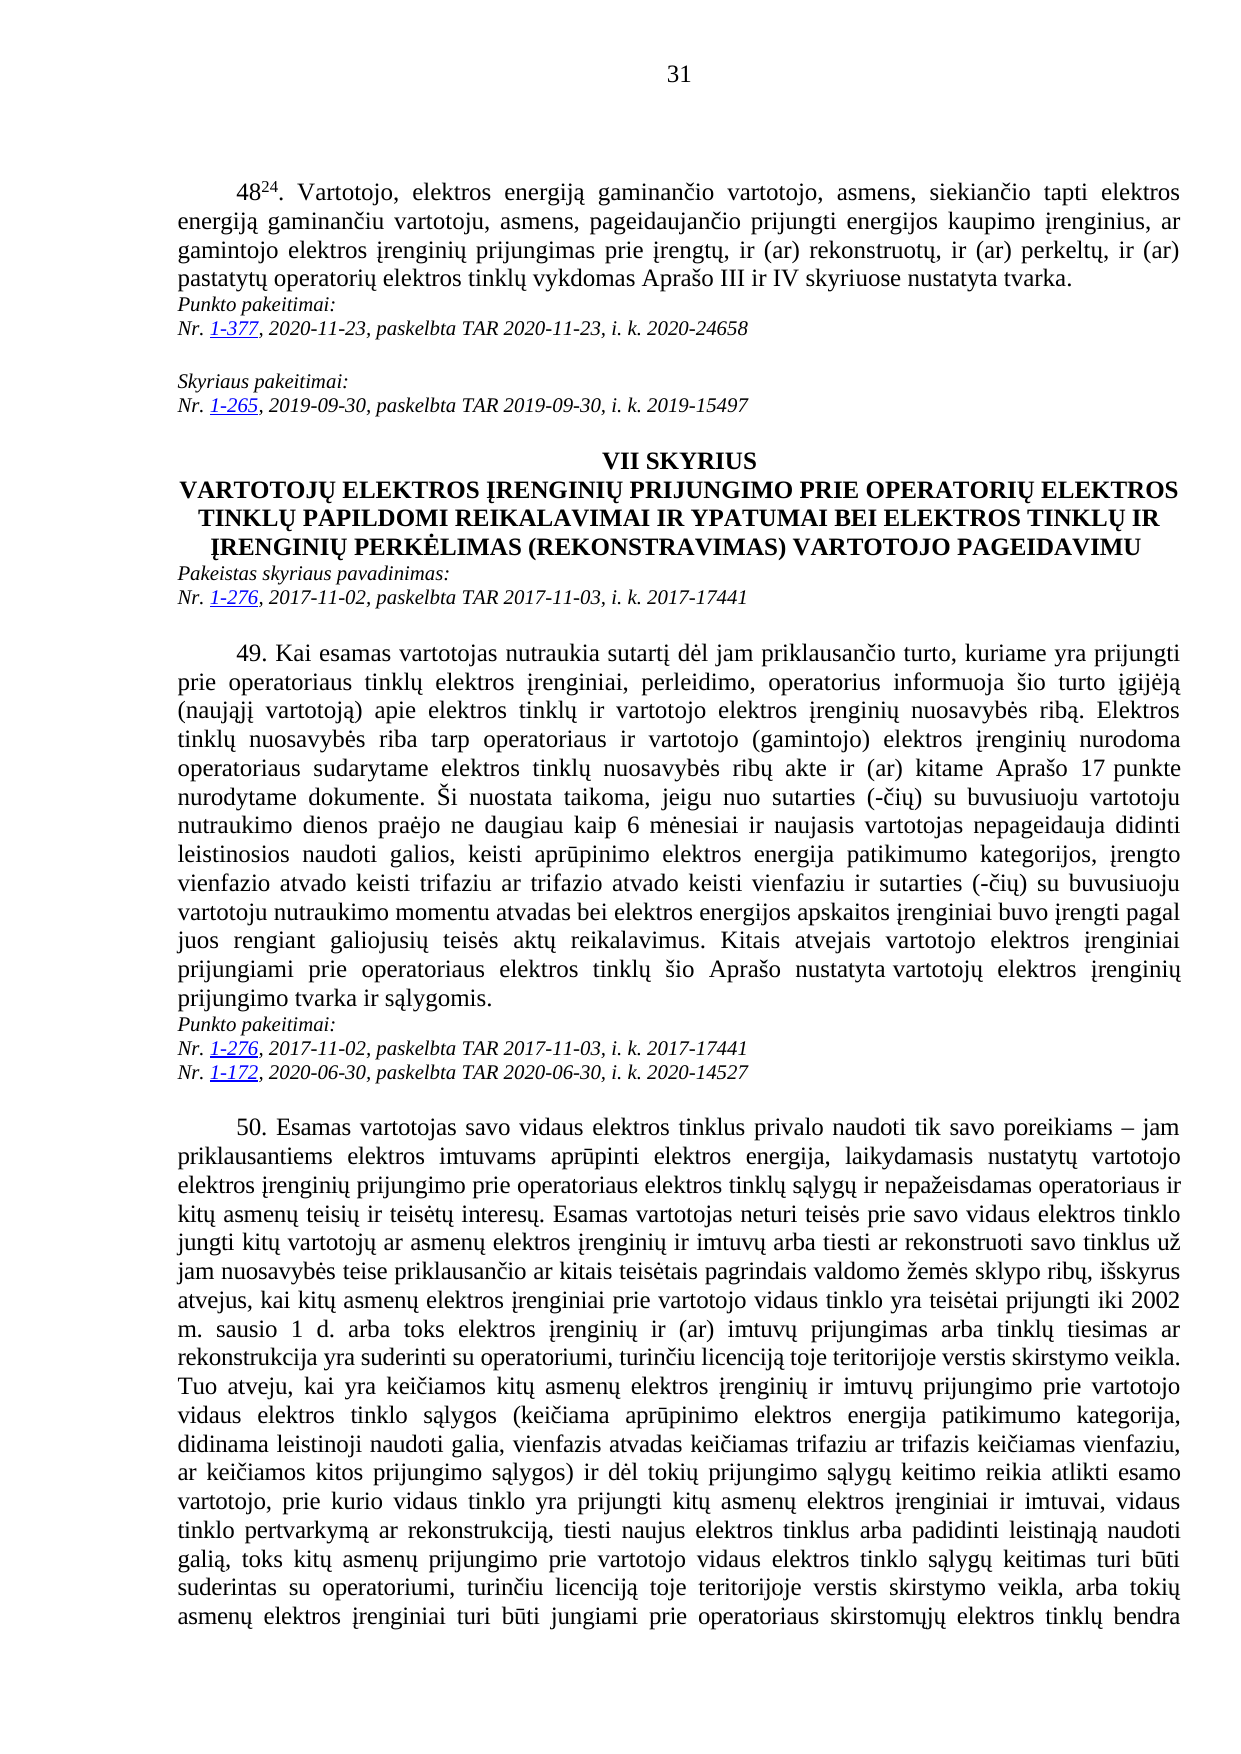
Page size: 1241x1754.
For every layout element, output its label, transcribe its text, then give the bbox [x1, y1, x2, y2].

text VII SKYRIUS [177, 446, 1181, 475]
text 4824. Vartotojo, elektros energiją gaminančio vartotojo, asmens, siekiančio tapti elektros energiją gaminančiu vartotoju, asmens, pageidaujančio prijungti energijos kaupimo įrenginius, ar gamintojo elektros įrenginių prijungimas prie įrengtų, ir (ar) rekonstruotų, ir (ar) perkeltų, ir (ar) pastatytų operatorių elektros tinklų vykdomas Aprašo III ir IV skyriuose nustatyta tvarka. [177, 177, 1181, 292]
text Nr. 1-265, 2019-09-30, paskelbta TAR 2019-09-30, i. k. 2019-15497 [177, 393, 1181, 417]
text VARTOTOJŲ ELEKTROS ĮRENGINIŲ PRIJUNGIMO PRIE OPERATORIŲ ELEKTROS TINKLŲ PAPILDOMI REIKALAVIMAI IR YPATUMAI BEI ELEKTROS TINKLŲ IR ĮRENGINIŲ PERKĖLIMAS (REKONSTRAVIMAS) VARTOTOJO PAGEIDAVIMU [177, 475, 1181, 561]
text Nr. 1-377, 2020-11-23, paskelbta TAR 2020-11-23, i. k. 2020-24658 [177, 316, 1181, 340]
text Punkto pakeitimai: [177, 1012, 1181, 1036]
text Nr. 1-276, 2017-11-02, paskelbta TAR 2017-11-03, i. k. 2017-17441 [177, 585, 1181, 609]
text Nr. 1-172, 2020-06-30, paskelbta TAR 2020-06-30, i. k. 2020-14527 [177, 1060, 1181, 1084]
text Pakeistas skyriaus pavadinimas: [177, 561, 1181, 585]
text 49. Kai esamas vartotojas nutraukia sutartį dėl jam priklausančio turto, kuriame yra prijungti prie operatoriaus tinklų elektros įrenginiai, perleidimo, operatorius informuoja šio turto įgijėją (naująjį vartotoją) apie elektros tinklų ir vartotojo elektros įrenginių nuosavybės ribą. Elektros tinklų nuosavybės riba tarp operatoriaus ir vartotojo (gamintojo) elektros įrenginių nurodoma operatoriaus sudarytame elektros tinklų nuosavybės ribų akte ir (ar) kitame Aprašo 17 punkte nurodytame dokumente. Ši nuostata taikoma, jeigu nuo sutarties (-čių) su buvusiuoju vartotoju nutraukimo dienos praėjo ne daugiau kaip 6 mėnesiai ir naujasis vartotojas nepageidauja didinti leistinosios naudoti galios, keisti aprūpinimo elektros energija patikimumo kategorijos, įrengto vienfazio atvado keisti trifaziu ar trifazio atvado keisti vienfaziu ir sutarties (-čių) su buvusiuoju vartotoju nutraukimo momentu atvadas bei elektros energijos apskaitos įrenginiai buvo įrengti pagal juos rengiant galiojusių teisės aktų reikalavimus. Kitais atvejais vartotojo elektros įrenginiai prijungiami prie operatoriaus elektros tinklų šio Aprašo nustatyta vartotojų elektros įrenginių prijungimo tvarka ir sąlygomis. [177, 638, 1181, 1012]
text Nr. 1-276, 2017-11-02, paskelbta TAR 2017-11-03, i. k. 2017-17441 [177, 1036, 1181, 1060]
text Punkto pakeitimai: [177, 292, 1181, 316]
text Skyriaus pakeitimai: [177, 369, 1181, 393]
text 50. Esamas vartotojas savo vidaus elektros tinklus privalo naudoti tik savo poreikiams – jam priklausantiems elektros imtuvams aprūpinti elektros energija, laikydamasis nustatytų vartotojo elektros įrenginių prijungimo prie operatoriaus elektros tinklų sąlygų ir nepažeisdamas operatoriaus ir kitų asmenų teisių ir teisėtų interesų. Esamas vartotojas neturi teisės prie savo vidaus elektros tinklo jungti kitų vartotojų ar asmenų elektros įrenginių ir imtuvų arba tiesti ar rekonstruoti savo tinklus už jam nuosavybės teise priklausančio ar kitais teisėtais pagrindais valdomo žemės sklypo ribų, išskyrus atvejus, kai kitų asmenų elektros įrenginiai prie vartotojo vidaus tinklo yra teisėtai prijungti iki 2002 m. sausio 1 d. arba toks elektros įrenginių ir (ar) imtuvų prijungimas arba tinklų tiesimas ar rekonstrukcija yra suderinti su operatoriumi, turinčiu licenciją toje teritorijoje verstis skirstymo veikla. Tuo atveju, kai yra keičiamos kitų asmenų elektros įrenginių ir imtuvų prijungimo prie vartotojo vidaus elektros tinklo sąlygos (keičiama aprūpinimo elektros energija patikimumo kategorija, didinama leistinoji naudoti galia, vienfazis atvadas keičiamas trifaziu ar trifazis keičiamas vienfaziu, ar keičiamos kitos prijungimo sąlygos) ir dėl tokių prijungimo sąlygų keitimo reikia atlikti esamo vartotojo, prie kurio vidaus tinklo yra prijungti kitų asmenų elektros įrenginiai ir imtuvai, vidaus tinklo pertvarkymą ar rekonstrukciją, tiesti naujus elektros tinklus arba padidinti leistinąją naudoti galią, toks kitų asmenų prijungimo prie vartotojo vidaus elektros tinklo sąlygų keitimas turi būti suderintas su operatoriumi, turinčiu licenciją toje teritorijoje verstis skirstymo veikla, arba tokių asmenų elektros įrenginiai turi būti jungiami prie operatoriaus skirstomųjų elektros tinklų bendra [177, 1112, 1181, 1630]
